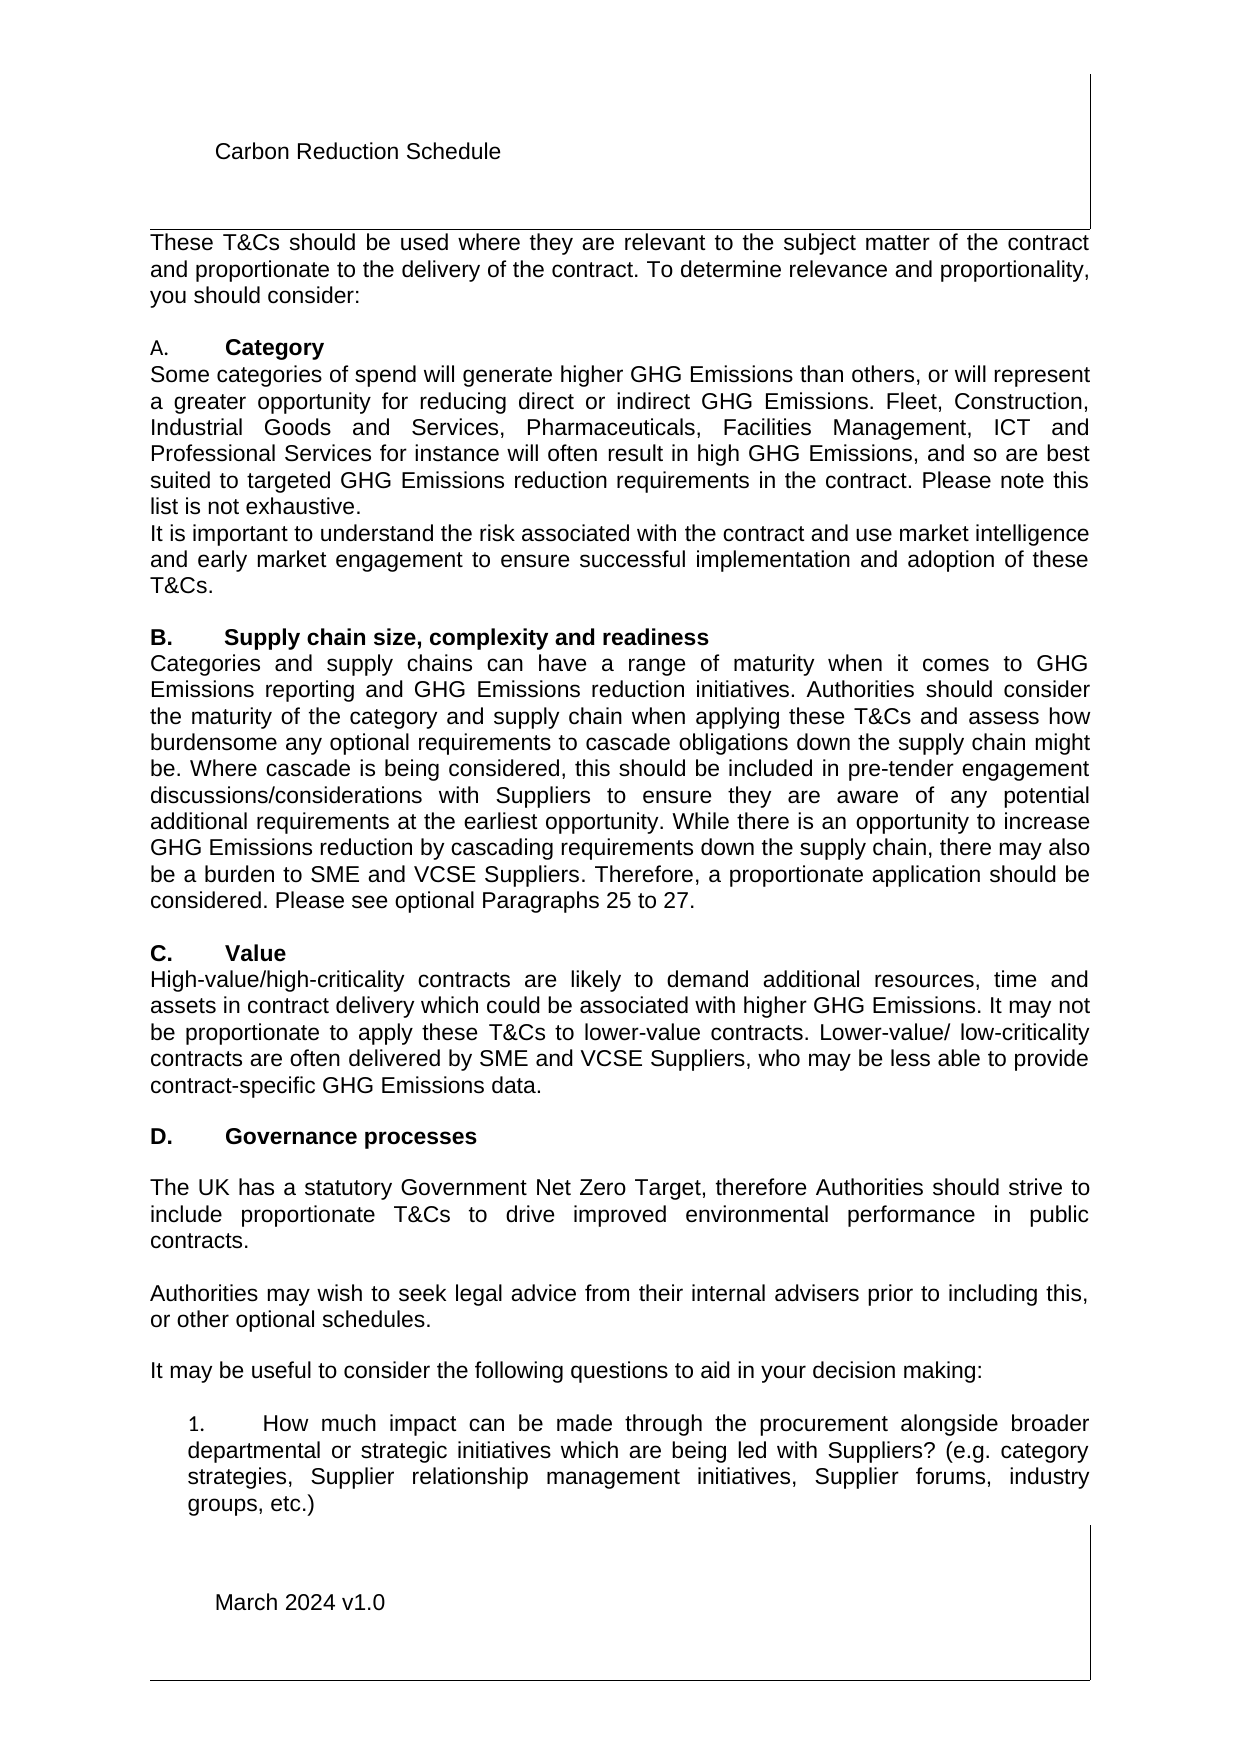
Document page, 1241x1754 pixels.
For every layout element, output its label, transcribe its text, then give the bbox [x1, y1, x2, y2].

text The UK has a statutory Government Net Zero Target, therefore Authorities should strive to include proportionate T&Cs to drive improved environmental performance in public contracts. [150, 1174, 1090, 1253]
text Categories and supply chains can have a range of maturity when it comes to GHG Emissions reporting and GHG Emissions reduction initiatives. Authorities should consider the maturity of the category and supply chain when applying these T&Cs and assess how burdensome any optional requirements to cascade obligations down the supply chain might be. Where cascade is being considered, this should be included in pre-tender engagement discussions/considerations with Suppliers to ensure they are aware of any potential additional requirements at the earliest opportunity. While there is an opportunity to increase GHG Emissions reduction by cascading requirements down the supply chain, there may also be a burden to SME and VCSE Suppliers. Therefore, a proportionate application should be considered. Please see optional Paragraphs 25 to 27. [150, 650, 1090, 913]
list Governance processes [150, 1123, 1090, 1149]
list Category [150, 333, 1090, 361]
text These T&Cs should be used where they are relevant to the subject matter of the contract and proportionate to the delivery of the contract. To determine relevance and proportionality, you should consider: [150, 229, 1090, 308]
text It is important to understand the risk associated with the contract and use market intelligence and early market engagement to ensure successful implementation and adoption of these T&Cs. [150, 519, 1090, 598]
text It may be useful to consider the following questions to aid in your decision making: [150, 1357, 1090, 1384]
list How much impact can be made through the procurement alongside broader departmental or strategic initiatives which are being led with Suppliers? (e.g. category strategies, Supplier relationship management initiatives, Supplier forums, industry groups, etc.) [187, 1409, 1090, 1516]
list Value [150, 940, 1090, 966]
list Supply chain size, complexity and readiness [150, 623, 1090, 650]
text Some categories of spend will generate higher GHG Emissions than others, or will represent a greater opportunity for reducing direct or indirect GHG Emissions. Fleet, Construction, Industrial Goods and Services, Pharmaceuticals, Facilities Management, ICT and Professional Services for instance will often result in high GHG Emissions, and so are best suited to targeted GHG Emissions reduction requirements in the contract. Please note this list is not exhaustive. [150, 361, 1090, 519]
text High-value/high-criticality contracts are likely to demand additional resources, time and assets in contract delivery which could be associated with higher GHG Emissions. It may not be proportionate to apply these T&Cs to lower-value contracts. Lower-value/ low-criticality contracts are often delivered by SME and VCSE Suppliers, who may be less able to provide contract-specific GHG Emissions data. [150, 966, 1090, 1098]
text Authorities may wish to seek legal advice from their internal advisers prior to including this, or other optional schedules. [150, 1280, 1090, 1332]
